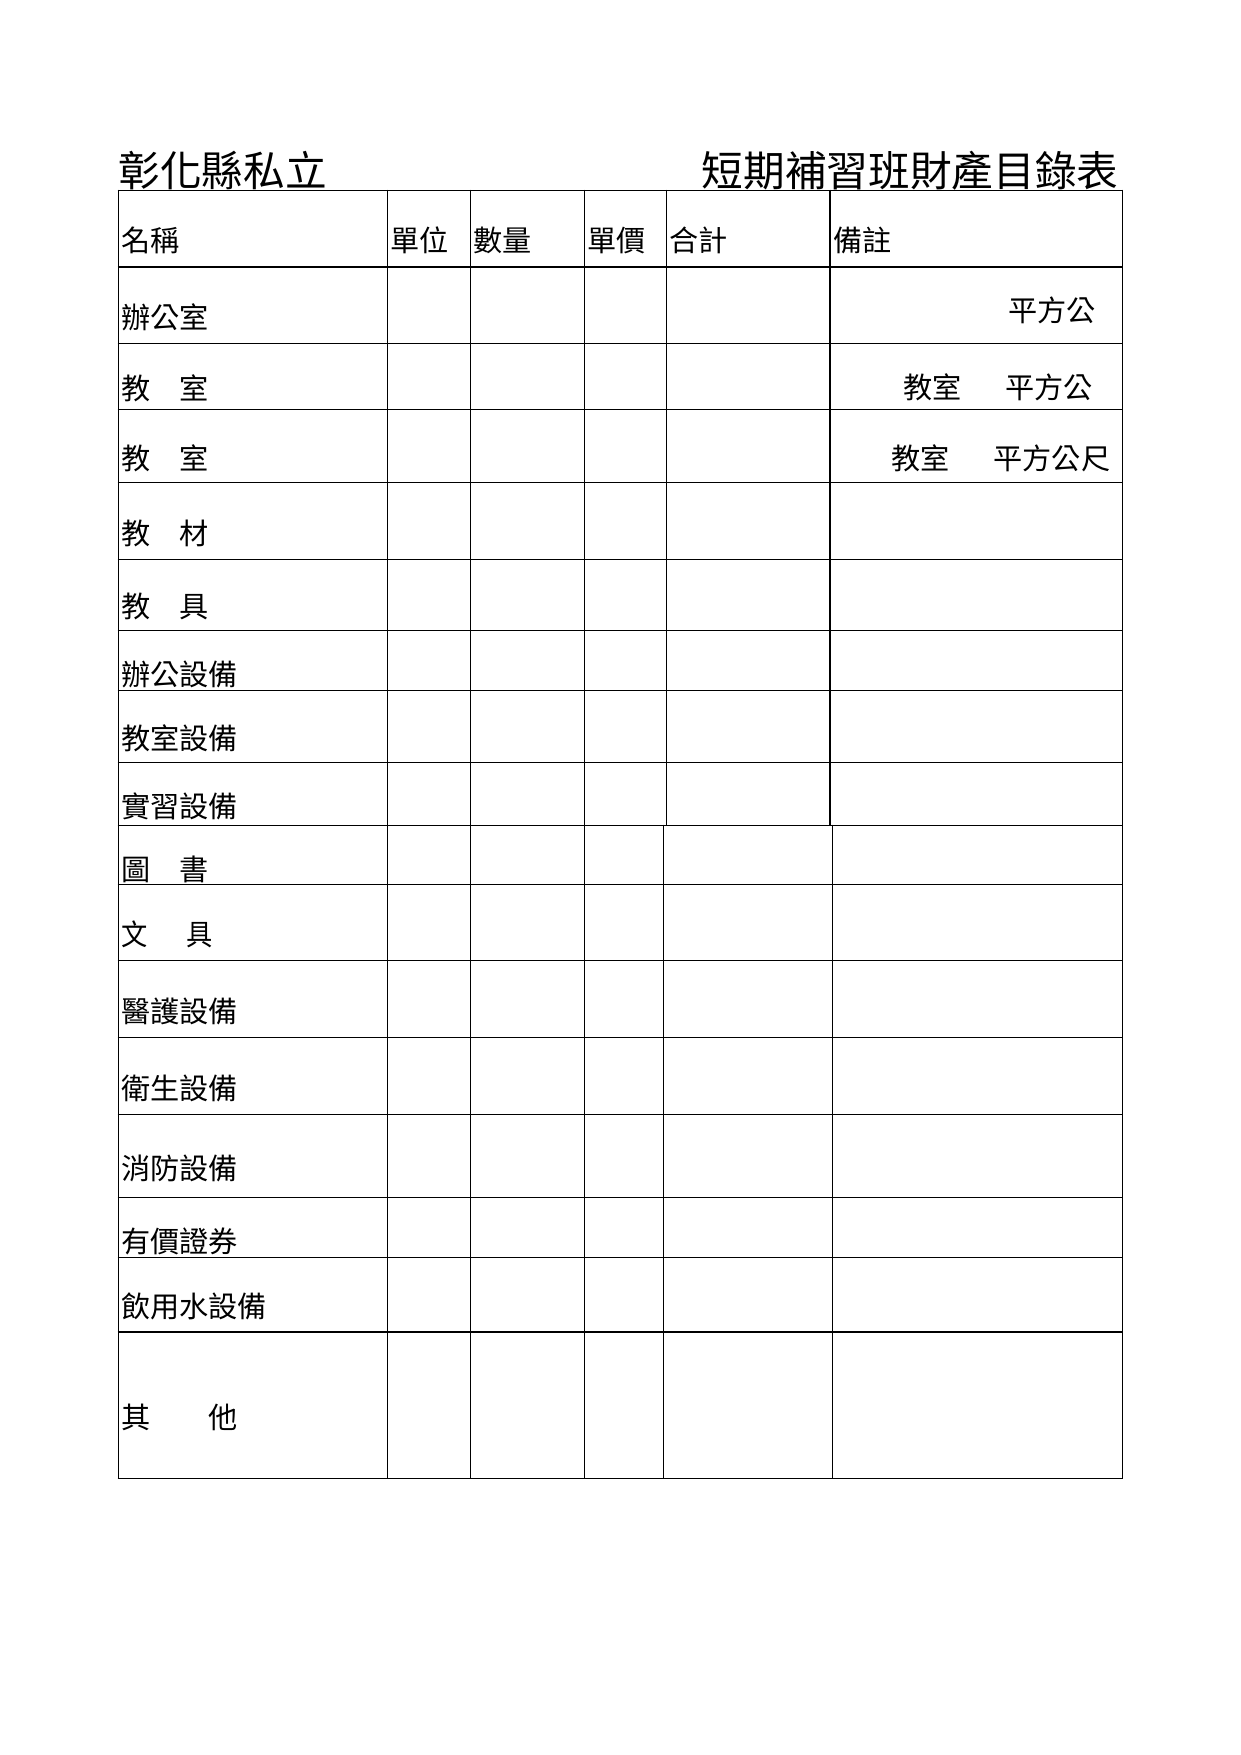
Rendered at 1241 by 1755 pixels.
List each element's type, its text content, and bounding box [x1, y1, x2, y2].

table_cell 衛生設備 [119, 1038, 387, 1114]
table_cell 消防設備 [119, 1115, 387, 1197]
table_cell 醫護設備 [119, 961, 387, 1037]
table_cell [667, 763, 829, 824]
table_cell [664, 1038, 832, 1114]
table_cell [388, 1038, 470, 1114]
table_cell [664, 1198, 832, 1257]
table_cell [471, 1258, 584, 1331]
table_cell [667, 268, 829, 343]
table_header 單位 [388, 191, 470, 266]
table_cell [471, 961, 584, 1037]
table_header 單價 [585, 191, 666, 266]
table_cell [585, 410, 666, 482]
table_cell [388, 344, 470, 409]
table_cell 教 室 [119, 344, 387, 409]
table_cell [471, 826, 584, 884]
table_cell [471, 410, 584, 482]
table_cell [585, 885, 663, 960]
table_cell [471, 483, 584, 559]
table_cell [833, 885, 1122, 960]
table_cell [833, 1198, 1122, 1257]
table_cell [471, 763, 584, 824]
table_cell [471, 560, 584, 630]
table_cell [471, 1115, 584, 1197]
table_cell [471, 1198, 584, 1257]
table_cell [664, 1333, 832, 1478]
table_cell [833, 1258, 1122, 1331]
table_cell [664, 1115, 832, 1197]
table_cell 辦公設備 [119, 631, 387, 689]
text 彰化縣私立 短期補習班財產目錄表 [118, 127, 1122, 189]
table_cell [585, 1198, 663, 1257]
table_cell [831, 763, 1122, 824]
table_cell [388, 268, 470, 343]
table_cell [833, 1038, 1122, 1114]
table_cell [585, 1038, 663, 1114]
table_cell [833, 1115, 1122, 1197]
table_cell [388, 560, 470, 630]
table_cell [388, 691, 470, 762]
table_cell [667, 410, 829, 482]
table_cell 圖 書 [119, 826, 387, 884]
table_header 數量 [471, 191, 584, 266]
table_cell 教 具 [119, 560, 387, 630]
table_cell [388, 826, 470, 884]
table_cell [471, 344, 584, 409]
table_cell [585, 1115, 663, 1197]
table_cell [471, 691, 584, 762]
table_cell [585, 631, 666, 689]
table_cell [664, 826, 832, 884]
table_cell [388, 1115, 470, 1197]
table_cell [667, 631, 829, 689]
table_cell [585, 268, 666, 343]
table_cell [585, 344, 666, 409]
table_cell [585, 826, 663, 884]
table_header 名稱 [119, 191, 387, 266]
table_cell [833, 1333, 1122, 1478]
table_cell [388, 961, 470, 1037]
table_header 備註 [831, 191, 1122, 266]
table_cell [388, 483, 470, 559]
table_cell [585, 961, 663, 1037]
table_cell 飲用水設備 [119, 1258, 387, 1331]
table_cell [388, 410, 470, 482]
table_cell 有價證券 [119, 1198, 387, 1257]
table_cell [585, 1258, 663, 1331]
table_cell [585, 1333, 663, 1478]
table_cell [585, 560, 666, 630]
table_cell [831, 631, 1122, 689]
table_cell [585, 483, 666, 559]
table_cell [664, 961, 832, 1037]
table_cell 實習設備 [119, 763, 387, 824]
table_cell [471, 885, 584, 960]
table_cell 其 他 [119, 1333, 387, 1478]
table_cell [388, 885, 470, 960]
table_cell 平方公尺 [831, 268, 1122, 343]
table_cell [388, 1198, 470, 1257]
table_cell [585, 691, 666, 762]
table_cell 教室設備 [119, 691, 387, 762]
table_cell [388, 631, 470, 689]
table_cell 教 室 [119, 410, 387, 482]
table_cell [388, 763, 470, 824]
table_cell [388, 1258, 470, 1331]
table_cell 教室 平方公尺 [831, 410, 1122, 482]
table_cell [831, 560, 1122, 630]
table_cell [664, 1258, 832, 1331]
table_cell [667, 691, 829, 762]
table_cell 文 具 [119, 885, 387, 960]
table_cell [667, 483, 829, 559]
table_cell 教 材 [119, 483, 387, 559]
table_cell [833, 826, 1122, 884]
table_cell [388, 1333, 470, 1478]
table_cell [585, 763, 666, 824]
table_cell [471, 268, 584, 343]
table_cell [471, 1038, 584, 1114]
table_cell [833, 961, 1122, 1037]
table_cell [471, 631, 584, 689]
table_cell 辦公室 [119, 268, 387, 343]
table_cell [667, 560, 829, 630]
table_cell [667, 344, 829, 409]
table_cell [664, 885, 832, 960]
table_header 合計 [667, 191, 829, 266]
table_cell [831, 483, 1122, 559]
table_cell [831, 691, 1122, 762]
table_cell 教室 平方公尺 [831, 344, 1122, 409]
table_cell [471, 1333, 584, 1478]
